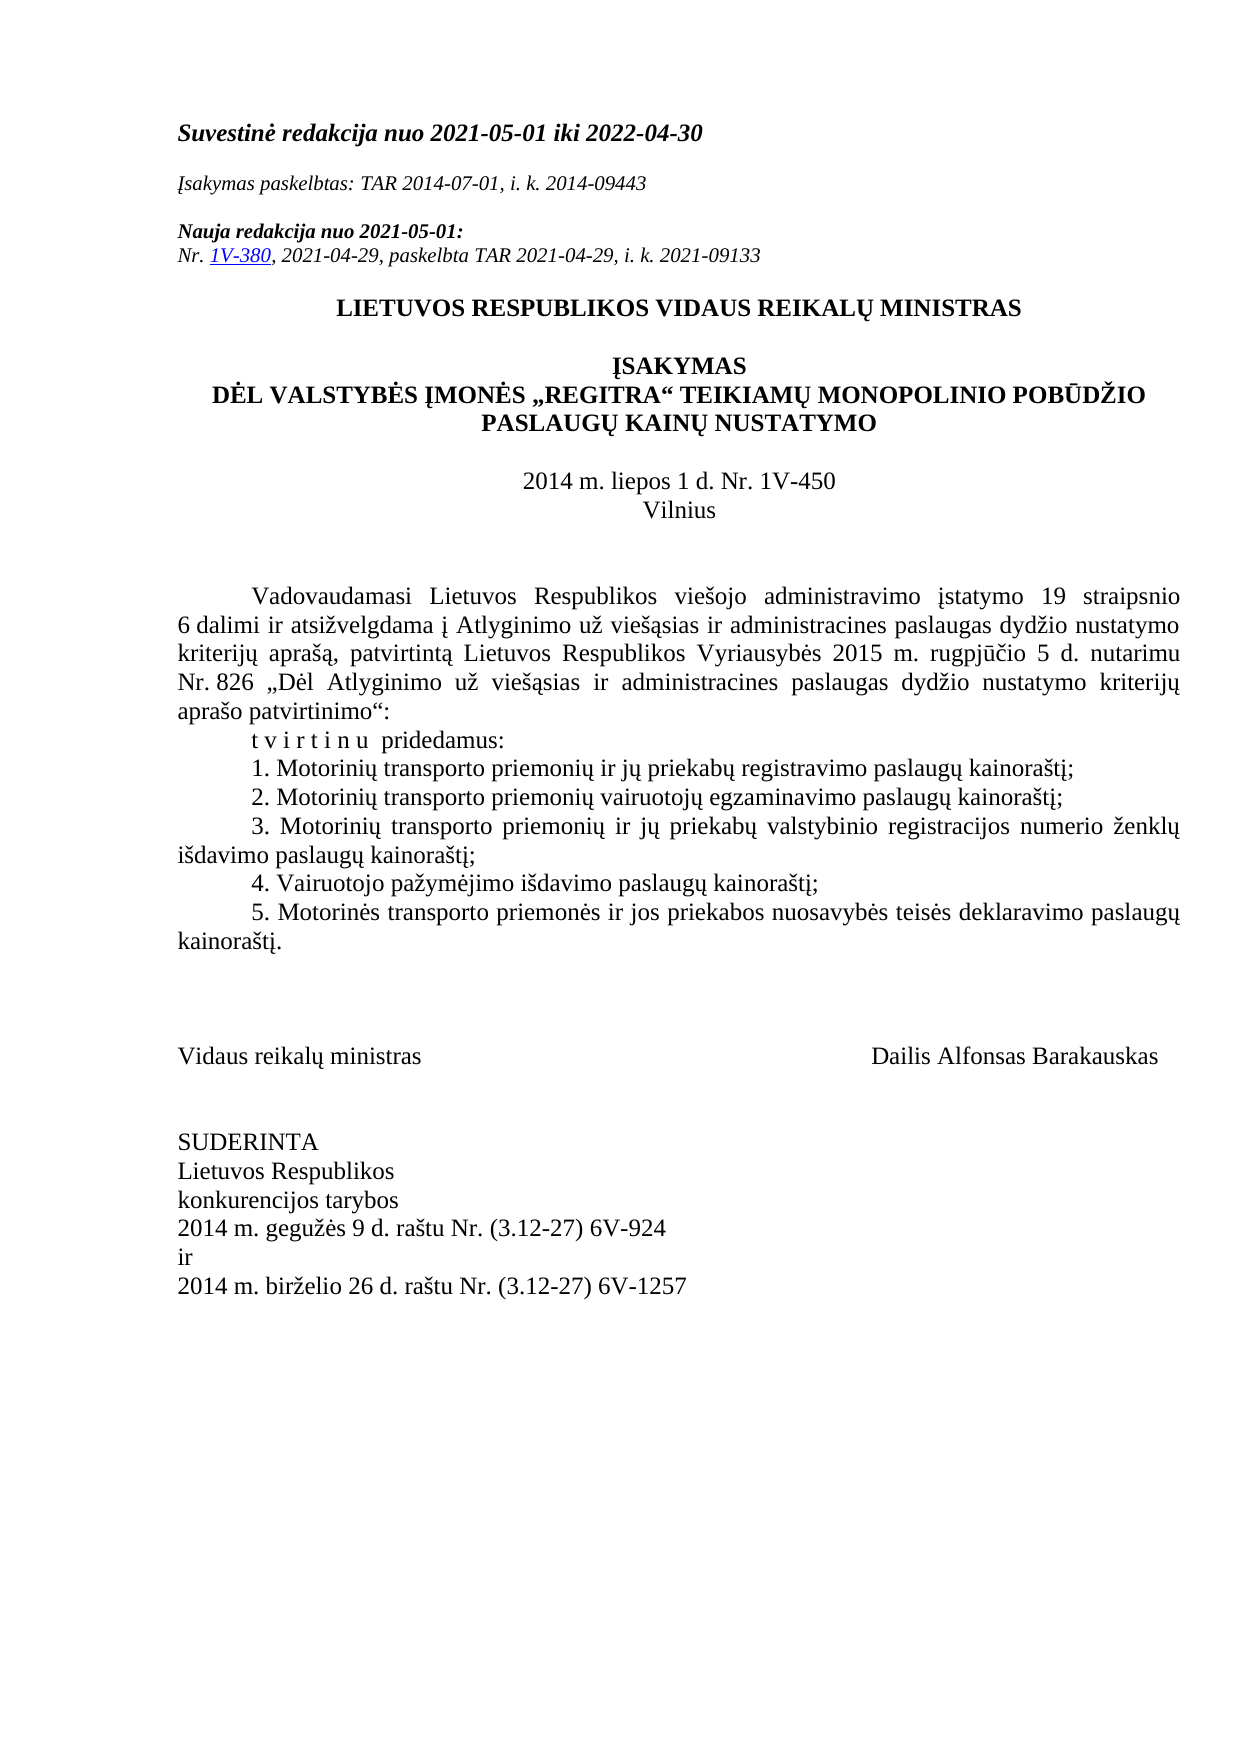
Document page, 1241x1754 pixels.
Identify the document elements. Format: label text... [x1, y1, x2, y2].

text konkurencijos tarybos [177, 1185, 1181, 1213]
text ĮSAKYMAS [177, 351, 1181, 380]
text Nauja redakcija nuo 2021-05-01: [177, 219, 1181, 243]
text Lietuvos Respublikos [177, 1156, 1181, 1185]
text 2014 m. gegužės 9 d. raštu Nr. (3.12-27) 6V-924 [177, 1213, 1181, 1242]
text Nr. 1V-380, 2021-04-29, paskelbta TAR 2021-04-29, i. k. 2021-09133 [177, 243, 1181, 267]
text Vadovaudamasi Lietuvos Respublikos viešojo administravimo įstatymo 19 straipsnio 6 dalimi ir atsižvelgdama į Atlyginimo už viešąsias ir administracines paslaugas dydžio nustatymo kriterijų aprašą, patvirtintą Lietuvos Respublikos Vyriausybės 2015 m. rugpjūčio 5 d. nutarimu Nr. 826 „Dėl Atlyginimo už viešąsias ir administracines paslaugas dydžio nustatymo kriterijų aprašo patvirtinimo“: [177, 581, 1181, 725]
text 2. Motorinių transporto priemonių vairuotojų egzaminavimo paslaugų kainoraštį; [177, 782, 1181, 811]
text t v i r t i n u pridedamus: [177, 725, 1181, 753]
text LIETUVOS RESPUBLIKOS VIDAUS REIKALŲ MINISTRAS [177, 293, 1181, 322]
text SUDERINTA [177, 1127, 1181, 1156]
text Įsakymas paskelbtas: TAR 2014-07-01, i. k. 2014-09443 [177, 171, 1181, 195]
text Vilnius [177, 495, 1181, 523]
text 3. Motorinių transporto priemonių ir jų priekabų valstybinio registracijos numerio ženklų išdavimo paslaugų kainoraštį; [177, 811, 1181, 868]
text DĖL VALSTYBĖS ĮMONĖS „REGITRA“ TEIKIAMŲ MONOPOLINIO POBŪDŽIO PASLAUGŲ KAINŲ nustatymo [177, 380, 1181, 437]
text 1. Motorinių transporto priemonių ir jų priekabų registravimo paslaugų kainoraštį; [177, 753, 1181, 782]
text 2014 m. birželio 26 d. raštu Nr. (3.12-27) 6V-1257 [177, 1271, 1181, 1300]
text Suvestinė redakcija nuo 2021-05-01 iki 2022-04-30 [177, 118, 1181, 147]
text 2014 m. liepos 1 d. Nr. 1V-450 [177, 466, 1181, 495]
text ir [177, 1242, 1181, 1271]
text 5. Motorinės transporto priemonės ir jos priekabos nuosavybės teisės deklaravimo paslaugų kainoraštį. [177, 897, 1181, 955]
text 4. Vairuotojo pažymėjimo išdavimo paslaugų kainoraštį; [177, 868, 1181, 897]
text Vidaus reikalų ministras Dailis Alfonsas Barakauskas [177, 1041, 1181, 1070]
